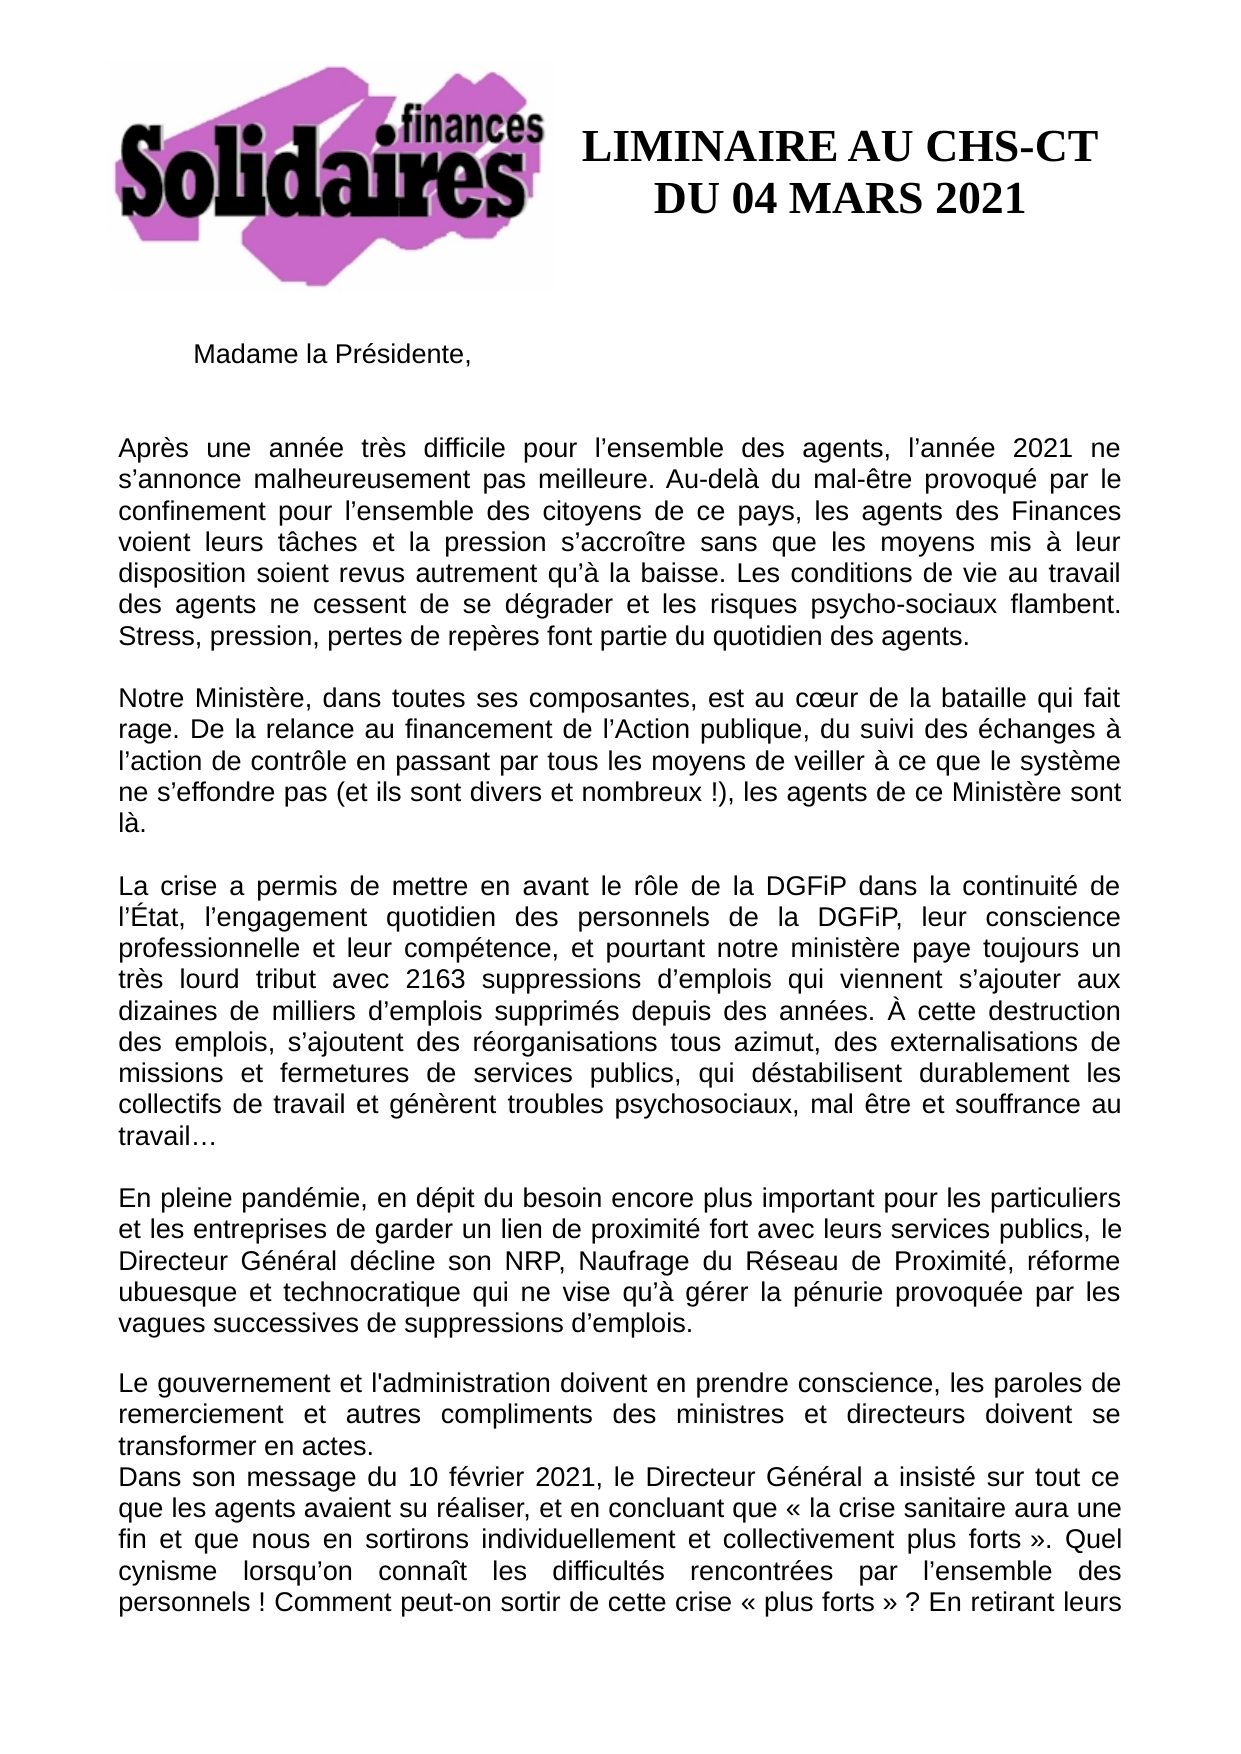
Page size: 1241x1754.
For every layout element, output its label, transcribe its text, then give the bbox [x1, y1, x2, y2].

text La crise a permis de mettre en avant le rôle de la DGFiP dans la continuité de l’État, l’engagement quotidien des personnels de la DGFiP, leur conscience professionnelle et leur compétence, et pourtant notre ministère paye toujours un très lourd tribut avec 2163 suppressions d’emplois qui viennent s’ajouter aux dizaines de milliers d’emplois supprimés depuis des années. À cette destruction des emplois, s’ajoutent des réorganisations tous azimut, des externalisations de missions et fermetures de services publics, qui déstabilisent durablement les collectifs de travail et génèrent troubles psychosociaux, mal être et souffrance au travail… [118, 870, 1122, 1151]
text LIMINAIRE AU CHS-CT DU 04 MARS 2021 [559, 118, 1122, 223]
text Dans son message du 10 février 2021, le Directeur Général a insisté sur tout ce que les agents avaient su réaliser, et en concluant que « la crise sanitaire aura une fin et que nous en sortirons individuellement et collectivement plus forts ». Quel cynisme lorsqu’on connaît les difficultés rencontrées par l’ensemble des personnels ! Comment peut-on sortir de cette crise « plus forts » ? En retirant leurs [118, 1461, 1122, 1617]
text Après une année très difficile pour l’ensemble des agents, l’année 2021 ne s’annonce malheureusement pas meilleure. Au-delà du mal-être provoqué par le confinement pour l’ensemble des citoyens de ce pays, les agents des Finances voient leurs tâches et la pression s’accroître sans que les moyens mis à leur disposition soient revus autrement qu’à la baisse. Les conditions de vie au travail des agents ne cessent de se dégrader et les risques psycho-sociaux flambent. Stress, pression, pertes de repères font partie du quotidien des agents. [118, 432, 1122, 651]
text En pleine pandémie, en dépit du besoin encore plus important pour les particuliers et les entreprises de garder un lien de proximité fort avec leurs services publics, le Directeur Général décline son NRP, Naufrage du Réseau de Proximité, réforme ubuesque et technocratique qui ne vise qu’à gérer la pénurie provoquée par les vagues successives de suppressions d’emplois. [118, 1182, 1122, 1338]
text Le gouvernement et l'administration doivent en prendre conscience, les paroles de remerciement et autres compliments des ministres et directeurs doivent se transformer en actes. [118, 1367, 1122, 1461]
picture [105, 60, 559, 297]
text Madame la Présidente, [118, 338, 1122, 370]
text Notre Ministère, dans toutes ses composantes, est au cœur de la bataille qui fait rage. De la relance au financement de l’Action publique, du suivi des échanges à l’action de contrôle en passant par tous les moyens de veiller à ce que le système ne s’effondre pas (et ils sont divers et nombreux !), les agents de ce Ministère sont là. [118, 682, 1122, 838]
